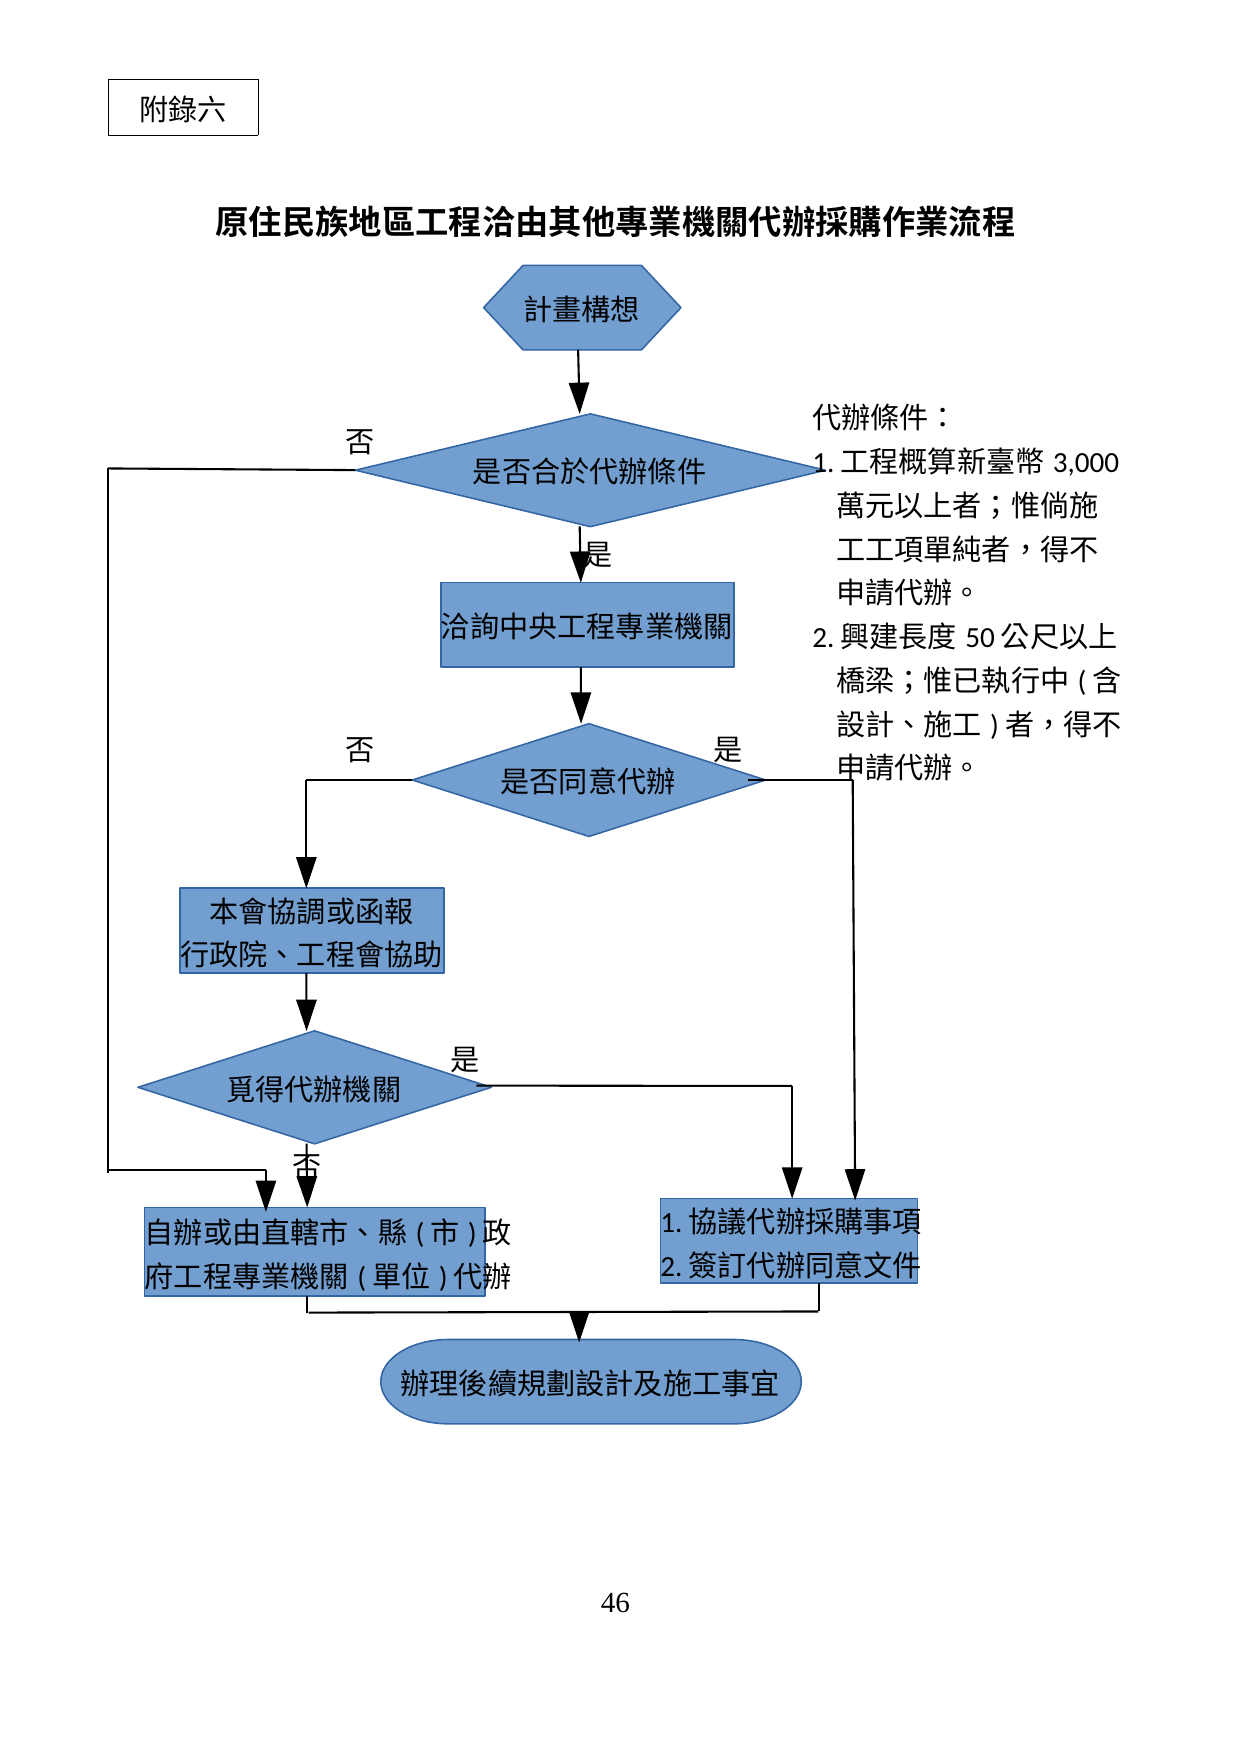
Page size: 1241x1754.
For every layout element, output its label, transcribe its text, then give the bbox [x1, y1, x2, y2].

text 原住民族地區工程洽由其他專業機關代辦採購作業流程 [108, 178, 1122, 241]
text 附錄六 [123, 86, 243, 127]
